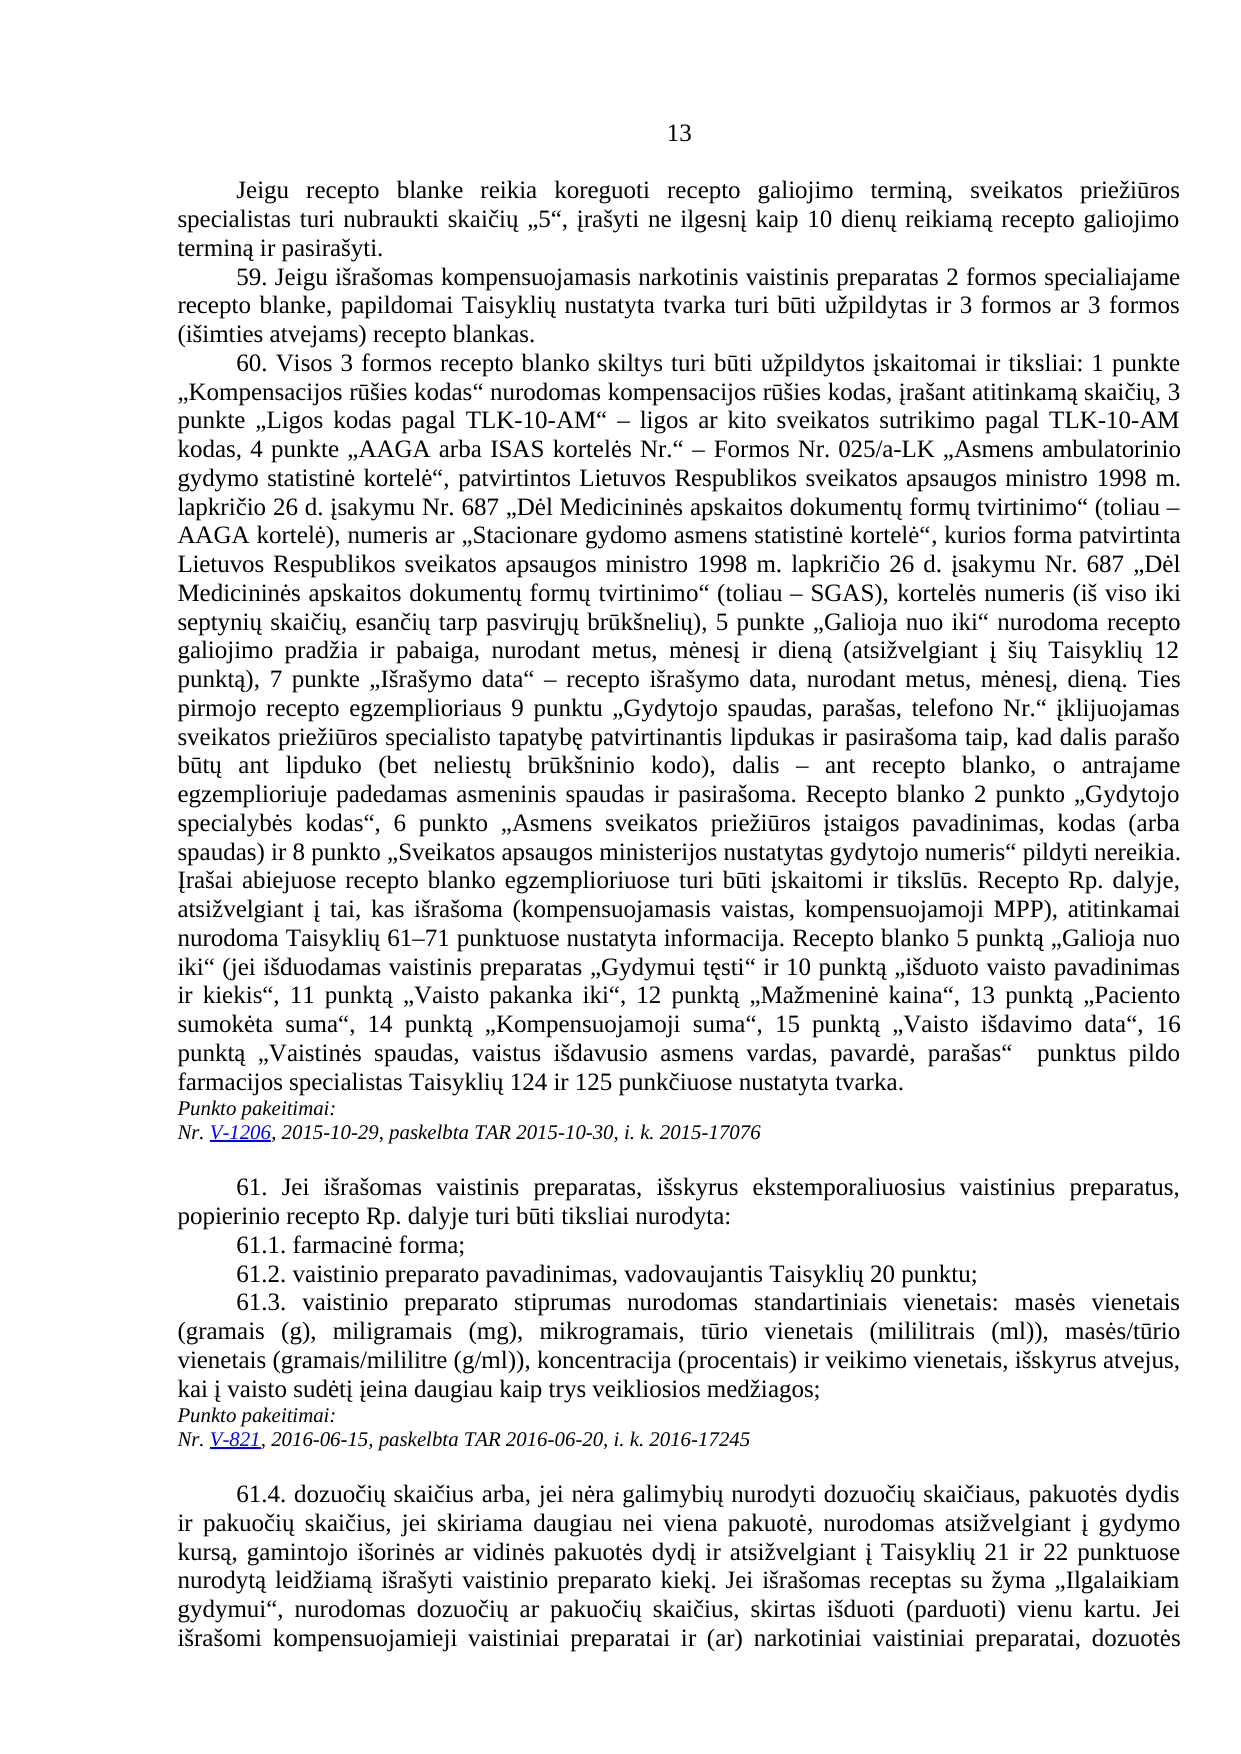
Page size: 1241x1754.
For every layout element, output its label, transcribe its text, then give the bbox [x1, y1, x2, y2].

text 60. Visos 3 formos recepto blanko skiltys turi būti užpildytos įskaitomai ir tiksliai: 1 punkte „Kompensacijos rūšies kodas“ nurodomas kompensacijos rūšies kodas, įrašant atitinkamą skaičių, 3 punkte „Ligos kodas pagal TLK-10-AM“ – ligos ar kito sveikatos sutrikimo pagal TLK-10-AM kodas, 4 punkte „AAGA arba ISAS kortelės Nr.“ – Formos Nr. 025/a-LK „Asmens ambulatorinio gydymo statistinė kortelė“, patvirtintos Lietuvos Respublikos sveikatos apsaugos ministro 1998 m. lapkričio 26 d. įsakymu Nr. 687 „Dėl Medicininės apskaitos dokumentų formų tvirtinimo“ (toliau – AAGA kortelė), numeris ar „Stacionare gydomo asmens statistinė kortelė“, kurios forma patvirtinta Lietuvos Respublikos sveikatos apsaugos ministro 1998 m. lapkričio 26 d. įsakymu Nr. 687 „Dėl Medicininės apskaitos dokumentų formų tvirtinimo“ (toliau – SGAS), kortelės numeris (iš viso iki septynių skaičių, esančių tarp pasvirųjų brūkšnelių), 5 punkte „Galioja nuo iki“ nurodoma recepto galiojimo pradžia ir pabaiga, nurodant metus, mėnesį ir dieną (atsižvelgiant į šių Taisyklių 12 punktą), 7 punkte „Išrašymo data“ – recepto išrašymo data, nurodant metus, mėnesį, dieną. Ties pirmojo recepto egzemplioriaus 9 punktu „Gydytojo spaudas, parašas, telefono Nr.“ įklijuojamas sveikatos priežiūros specialisto tapatybę patvirtinantis lipdukas ir pasirašoma taip, kad dalis parašo būtų ant lipduko (bet neliestų brūkšninio kodo), dalis – ant recepto blanko, o antrajame egzemplioriuje padedamas asmeninis spaudas ir pasirašoma. Recepto blanko 2 punkto „Gydytojo specialybės kodas“, 6 punkto „Asmens sveikatos priežiūros įstaigos pavadinimas, kodas (arba spaudas) ir 8 punkto „Sveikatos apsaugos ministerijos nustatytas gydytojo numeris“ pildyti nereikia. Įrašai abiejuose recepto blanko egzemplioriuose turi būti įskaitomi ir tikslūs. Recepto Rp. dalyje, atsižvelgiant į tai, kas išrašoma (kompensuojamasis vaistas, kompensuojamoji MPP), atitinkamai nurodoma Taisyklių 61–71 punktuose nustatyta informacija. Recepto blanko 5 punktą „Galioja nuo iki“ (jei išduodamas vaistinis preparatas „Gydymui tęsti“ ir 10 punktą „išduoto vaisto pavadinimas ir kiekis“, 11 punktą „Vaisto pakanka iki“, 12 punktą „Mažmeninė kaina“, 13 punktą „Paciento sumokėta suma“, 14 punktą „Kompensuojamoji suma“, 15 punktą „Vaisto išdavimo data“, 16 punktą „Vaistinės spaudas, vaistus išdavusio asmens vardas, pavardė, parašas“ punktus pildo farmacijos specialistas Taisyklių 124 ir 125 punkčiuose nustatyta tvarka. [177, 348, 1181, 1096]
text Punkto pakeitimai: [177, 1096, 1181, 1120]
text 61.2. vaistinio preparato pavadinimas, vadovaujantis Taisyklių 20 punktu; [177, 1259, 1181, 1287]
text Jeigu recepto blanke reikia koreguoti recepto galiojimo terminą, sveikatos priežiūros specialistas turi nubraukti skaičių „5“, įrašyti ne ilgesnį kaip 10 dienų reikiamą recepto galiojimo terminą ir pasirašyti. [177, 176, 1181, 262]
text Nr. V-821, 2016-06-15, paskelbta TAR 2016-06-20, i. k. 2016-17245 [177, 1427, 1181, 1451]
text 61.4. dozuočių skaičius arba, jei nėra galimybių nurodyti dozuočių skaičiaus, pakuotės dydis ir pakuočių skaičius, jei skiriama daugiau nei viena pakuotė, nurodomas atsižvelgiant į gydymo kursą, gamintojo išorinės ar vidinės pakuotės dydį ir atsižvelgiant į Taisyklių 21 ir 22 punktuose nurodytą leidžiamą išrašyti vaistinio preparato kiekį. Jei išrašomas receptas su žyma „Ilgalaikiam gydymui“, nurodomas dozuočių ar pakuočių skaičius, skirtas išduoti (parduoti) vienu kartu. Jei išrašomi kompensuojamieji vaistiniai preparatai ir (ar) narkotiniai vaistiniai preparatai, dozuotės [177, 1479, 1181, 1652]
text 59. Jeigu išrašomas kompensuojamasis narkotinis vaistinis preparatas 2 formos specialiajame recepto blanke, papildomai Taisyklių nustatyta tvarka turi būti užpildytas ir 3 formos ar 3 formos (išimties atvejams) recepto blankas. [177, 262, 1181, 348]
text Nr. V-1206, 2015-10-29, paskelbta TAR 2015-10-30, i. k. 2015-17076 [177, 1120, 1181, 1144]
text 61.1. farmacinė forma; [177, 1230, 1181, 1259]
text 61.3. vaistinio preparato stiprumas nurodomas standartiniais vienetais: masės vienetais (gramais (g), miligramais (mg), mikrogramais, tūrio vienetais (mililitrais (ml)), masės/tūrio vienetais (gramais/mililitre (g/ml)), koncentracija (procentais) ir veikimo vienetais, išskyrus atvejus, kai į vaisto sudėtį įeina daugiau kaip trys veikliosios medžiagos; [177, 1287, 1181, 1402]
text Punkto pakeitimai: [177, 1402, 1181, 1427]
text 61. Jei išrašomas vaistinis preparatas, išskyrus ekstemporaliuosius vaistinius preparatus, popierinio recepto Rp. dalyje turi būti tiksliai nurodyta: [177, 1172, 1181, 1230]
